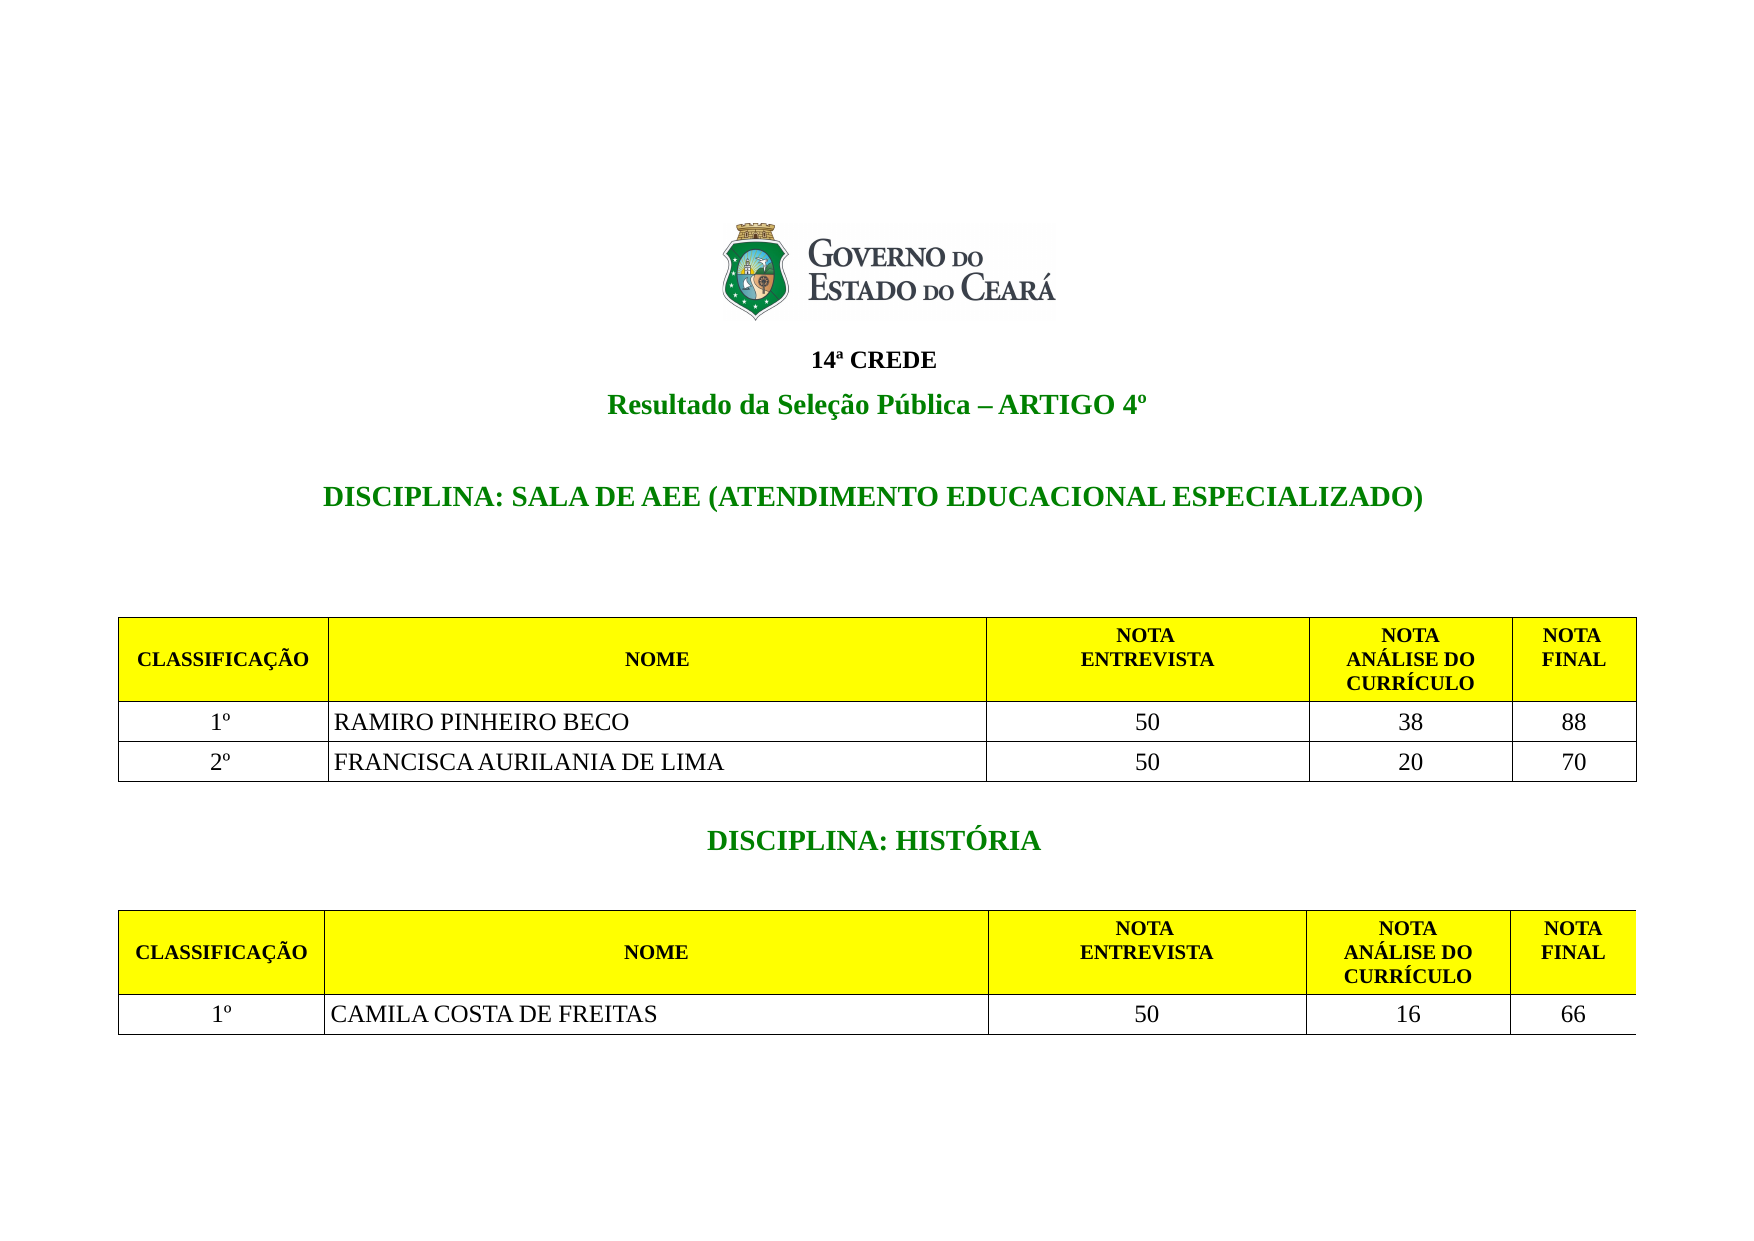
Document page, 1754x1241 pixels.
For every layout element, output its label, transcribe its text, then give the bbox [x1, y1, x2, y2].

table_cell 20 [1310, 742, 1512, 781]
table_cell 1º [119, 995, 324, 1034]
table_header NOTA FINAL [1513, 618, 1636, 701]
table_header NOME [325, 911, 988, 994]
table_cell 88 [1513, 702, 1636, 741]
table_cell 50 [989, 995, 1306, 1034]
table_header CLASSIFICAÇÃO [119, 618, 328, 701]
text Resultado da Seleção Pública – ARTIGO 4º [118, 387, 1636, 420]
text DISCIPLINA: HISTÓRIA [118, 823, 1636, 856]
table_cell 70 [1513, 742, 1636, 781]
table_header NOTA FINAL [1511, 911, 1636, 994]
text DISCIPLINA: SALA DE AEE (ATENDIMENTO EDUCACIONAL ESPECIALIZADO) [118, 479, 1636, 512]
text Secretaria da Educação [1056, 280, 1636, 304]
text 14ª CREDE [118, 346, 1636, 374]
table_cell CAMILA COSTA DE FREITAS [325, 995, 988, 1034]
table_cell 38 [1310, 702, 1512, 741]
table_header NOTA ENTREVISTA [989, 911, 1306, 994]
table_cell 1º [119, 702, 328, 741]
table_cell 50 [987, 702, 1309, 741]
table_header NOME [329, 618, 986, 701]
table_cell 16 [1307, 995, 1510, 1034]
table_cell 2º [119, 742, 328, 781]
table_header NOTA ENTREVISTA [987, 618, 1309, 701]
table_cell RAMIRO PINHEIRO BECO [329, 702, 986, 741]
picture [722, 223, 1056, 321]
table_header CLASSIFICAÇÃO [119, 911, 324, 994]
table_cell 66 [1511, 995, 1636, 1034]
table_cell FRANCISCA AURILANIA DE LIMA [329, 742, 986, 781]
table_header NOTA ANÁLISE DO CURRÍCULO [1307, 911, 1510, 994]
table_header NOTA ANÁLISE DO CURRÍCULO [1310, 618, 1512, 701]
table_cell 50 [987, 742, 1309, 781]
text Secretaria da Educação [118, 280, 722, 304]
